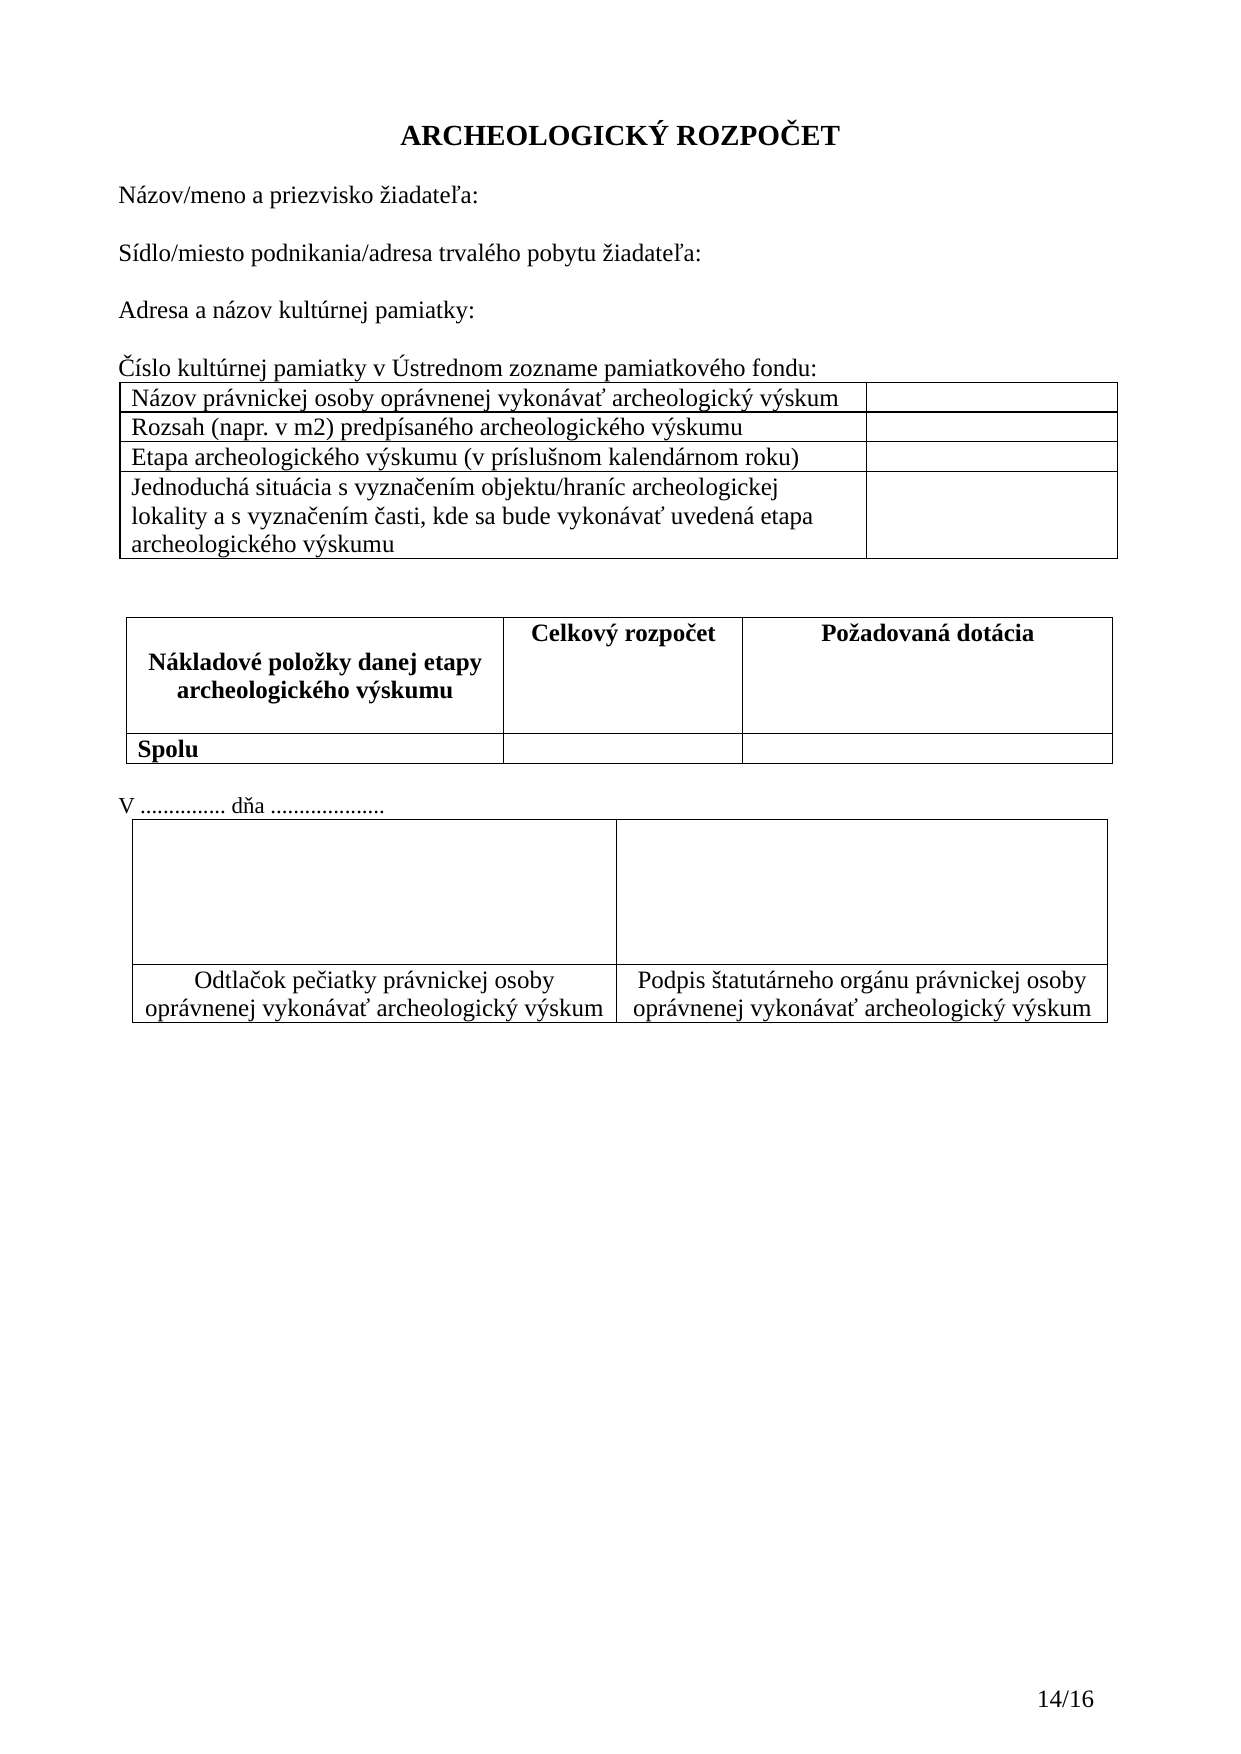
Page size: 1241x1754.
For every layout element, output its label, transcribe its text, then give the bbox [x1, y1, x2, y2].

table_cell Podpis štatutárneho orgánu právnickej osoby oprávnenej vykonávať archeologický výskum [617, 965, 1107, 1022]
table_cell Spolu [127, 734, 503, 763]
table_cell Jednoduchá situácia s vyznačením objektu/hraníc archeologickej lokality a s vyznačením časti, kde sa bude vykonávať uvedená etapa archeologického výskumu [121, 472, 866, 558]
table_cell [743, 734, 1112, 763]
table_cell Odtlačok pečiatky právnickej osoby oprávnenej vykonávať archeologický výskum [133, 965, 616, 1022]
table_cell Rozsah (napr. v m2) predpísaného archeologického výskumu [121, 413, 866, 441]
table_cell Etapa archeologického výskumu (v príslušnom kalendárnom roku) [121, 442, 866, 471]
table_header [617, 820, 1107, 964]
table_cell [867, 472, 1117, 558]
text Názov/meno a priezvisko žiadateľa: [118, 180, 1122, 209]
table_cell [504, 734, 742, 763]
table_header [867, 383, 1117, 411]
text Číslo kultúrnej pamiatky v Ústrednom zozname pamiatkového fondu: [118, 353, 1122, 382]
text Adresa a názov kultúrnej pamiatky: [118, 295, 1122, 324]
text V ............... dňa .................... [118, 792, 1122, 819]
text Sídlo/miesto podnikania/adresa trvalého pobytu žiadateľa: [118, 238, 1122, 267]
table_header Celkový rozpočet [504, 618, 742, 733]
table_header [133, 820, 616, 964]
table_header Nákladové položky danej etapy archeologického výskumu [127, 618, 503, 733]
table_header Názov právnickej osoby oprávnenej vykonávať archeologický výskum [121, 383, 866, 411]
table_header Požadovaná dotácia [743, 618, 1112, 733]
table_cell [867, 413, 1117, 441]
text ARCHEOLOGICKÝ rozpočet [118, 118, 1122, 152]
table_cell [867, 442, 1117, 471]
